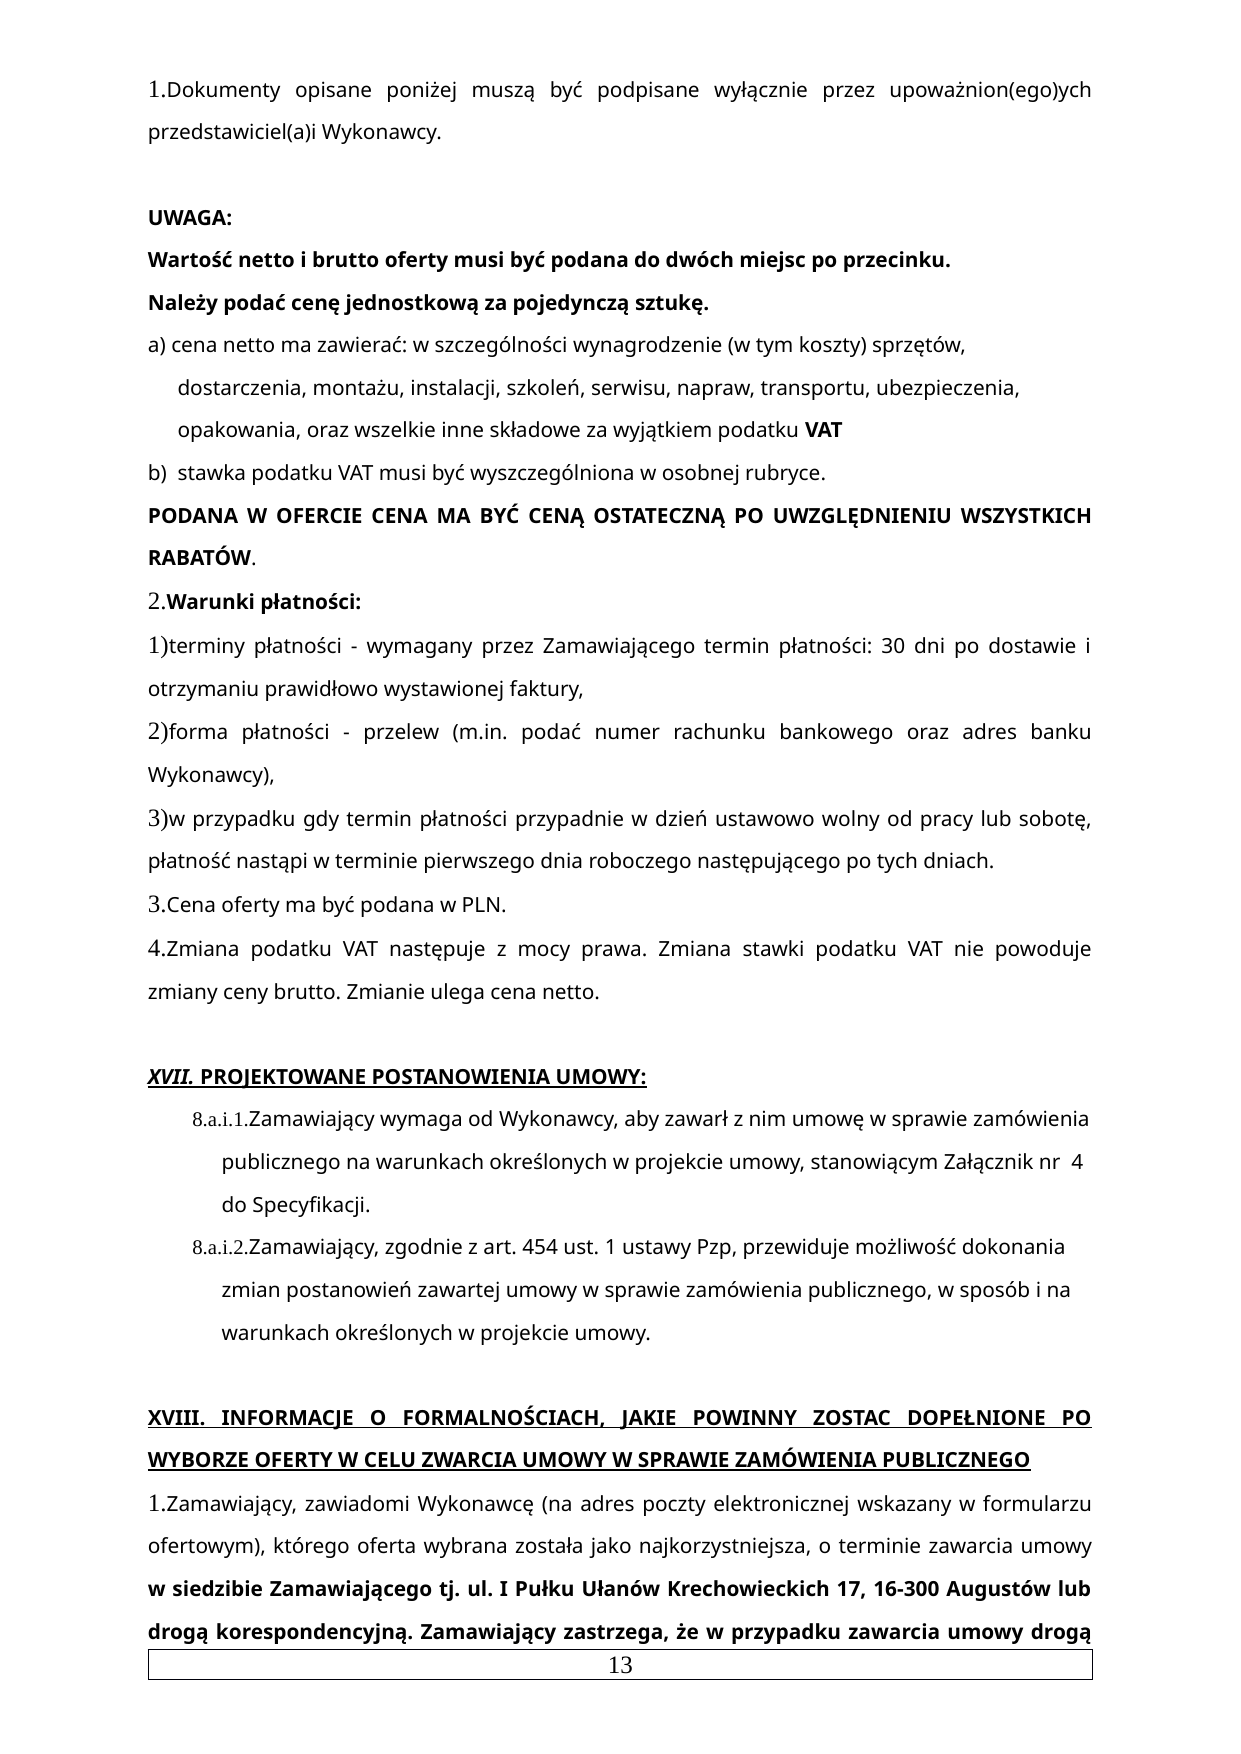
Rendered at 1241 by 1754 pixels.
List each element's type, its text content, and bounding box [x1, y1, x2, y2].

list Zamawiający, zgodnie z art. 454 ust. 1 ustawy Pzp, przewiduje możliwość dokonania zmian postanowień zawartej umowy w sprawie zamówienia publicznego, w sposób i na warunkach określonych w projekcie umowy. [192, 1232, 1093, 1346]
list Zmiana podatku VAT następuje z mocy prawa. Zmiana stawki podatku VAT nie powoduje zmiany ceny brutto. Zmianie ulega cena netto. [148, 933, 1093, 1005]
text Wartość netto i brutto oferty musi być podana do dwóch miejsc po przecinku. [148, 245, 1093, 274]
list Cena oferty ma być podana w PLN. [148, 889, 1093, 918]
list forma płatności - przelew (m.in. podać numer rachunku bankowego oraz adres banku Wykonawcy), [148, 716, 1093, 788]
text XVIII. INFORMACJE O FORMALNOŚCIACH, JAKIE POWINNY ZOSTAC DOPEŁNIONE PO WYBORZE OFERTY W CELU ZWARCIA UMOWY W SPRAWIE ZAMÓWIENIA PUBLICZNEGO [148, 1403, 1093, 1474]
text PODANA W OFERCIE CENA MA BYĆ CENĄ OSTATECZNĄ PO UWZGLĘDNIENIU WSZYSTKICH RABATÓW. [148, 501, 1093, 572]
list Warunki płatności: [148, 586, 1093, 616]
text UWAGA: [148, 203, 1093, 231]
list Zamawiający wymaga od Wykonawcy, aby zawarł z nim umowę w sprawie zamówienia publicznego na warunkach określonych w projekcie umowy, stanowiącym Załącznik nr 4 do Specyfikacji. [192, 1104, 1093, 1218]
text a) cena netto ma zawierać: w szczególności wynagrodzenie (w tym koszty) sprzętów, dostarczenia, montażu, instalacji, szkoleń, serwisu, napraw, transportu, ubezpieczenia, opakowania, oraz wszelkie inne składowe za wyjątkiem podatku VAT [148, 330, 1093, 444]
text b) stawka podatku VAT musi być wyszczególniona w osobnej rubryce. [148, 458, 1093, 487]
list Dokumenty opisane poniżej muszą być podpisane wyłącznie przez upoważnion(ego)ych przedstawiciel(a)i Wykonawcy. [148, 74, 1093, 146]
list terminy płatności - wymagany przez Zamawiającego termin płatności: 30 dni po dostawie i otrzymaniu prawidłowo wystawionej faktury, [148, 630, 1093, 702]
list w przypadku gdy termin płatności przypadnie w dzień ustawowo wolny od pracy lub sobotę, płatność nastąpi w terminie pierwszego dnia roboczego następującego po tych dniach. [148, 803, 1093, 875]
text Należy podać cenę jednostkową za pojedynczą sztukę. [148, 288, 1093, 316]
list Zamawiający, zawiadomi Wykonawcę (na adres poczty elektronicznej wskazany w formularzu ofertowym), którego oferta wybrana została jako najkorzystniejsza, o terminie zawarcia umowy w siedzibie Zamawiającego tj. ul. I Pułku Ułanów Krechowieckich 17, 16-300 Augustów lub drogą korespondencyjną. Zamawiający zastrzega, że w przypadku zawarcia umowy drogą [148, 1488, 1093, 1645]
text XVII. PROJEKTOWANE POSTANOWIENIA UMOWY: [148, 1062, 1093, 1090]
